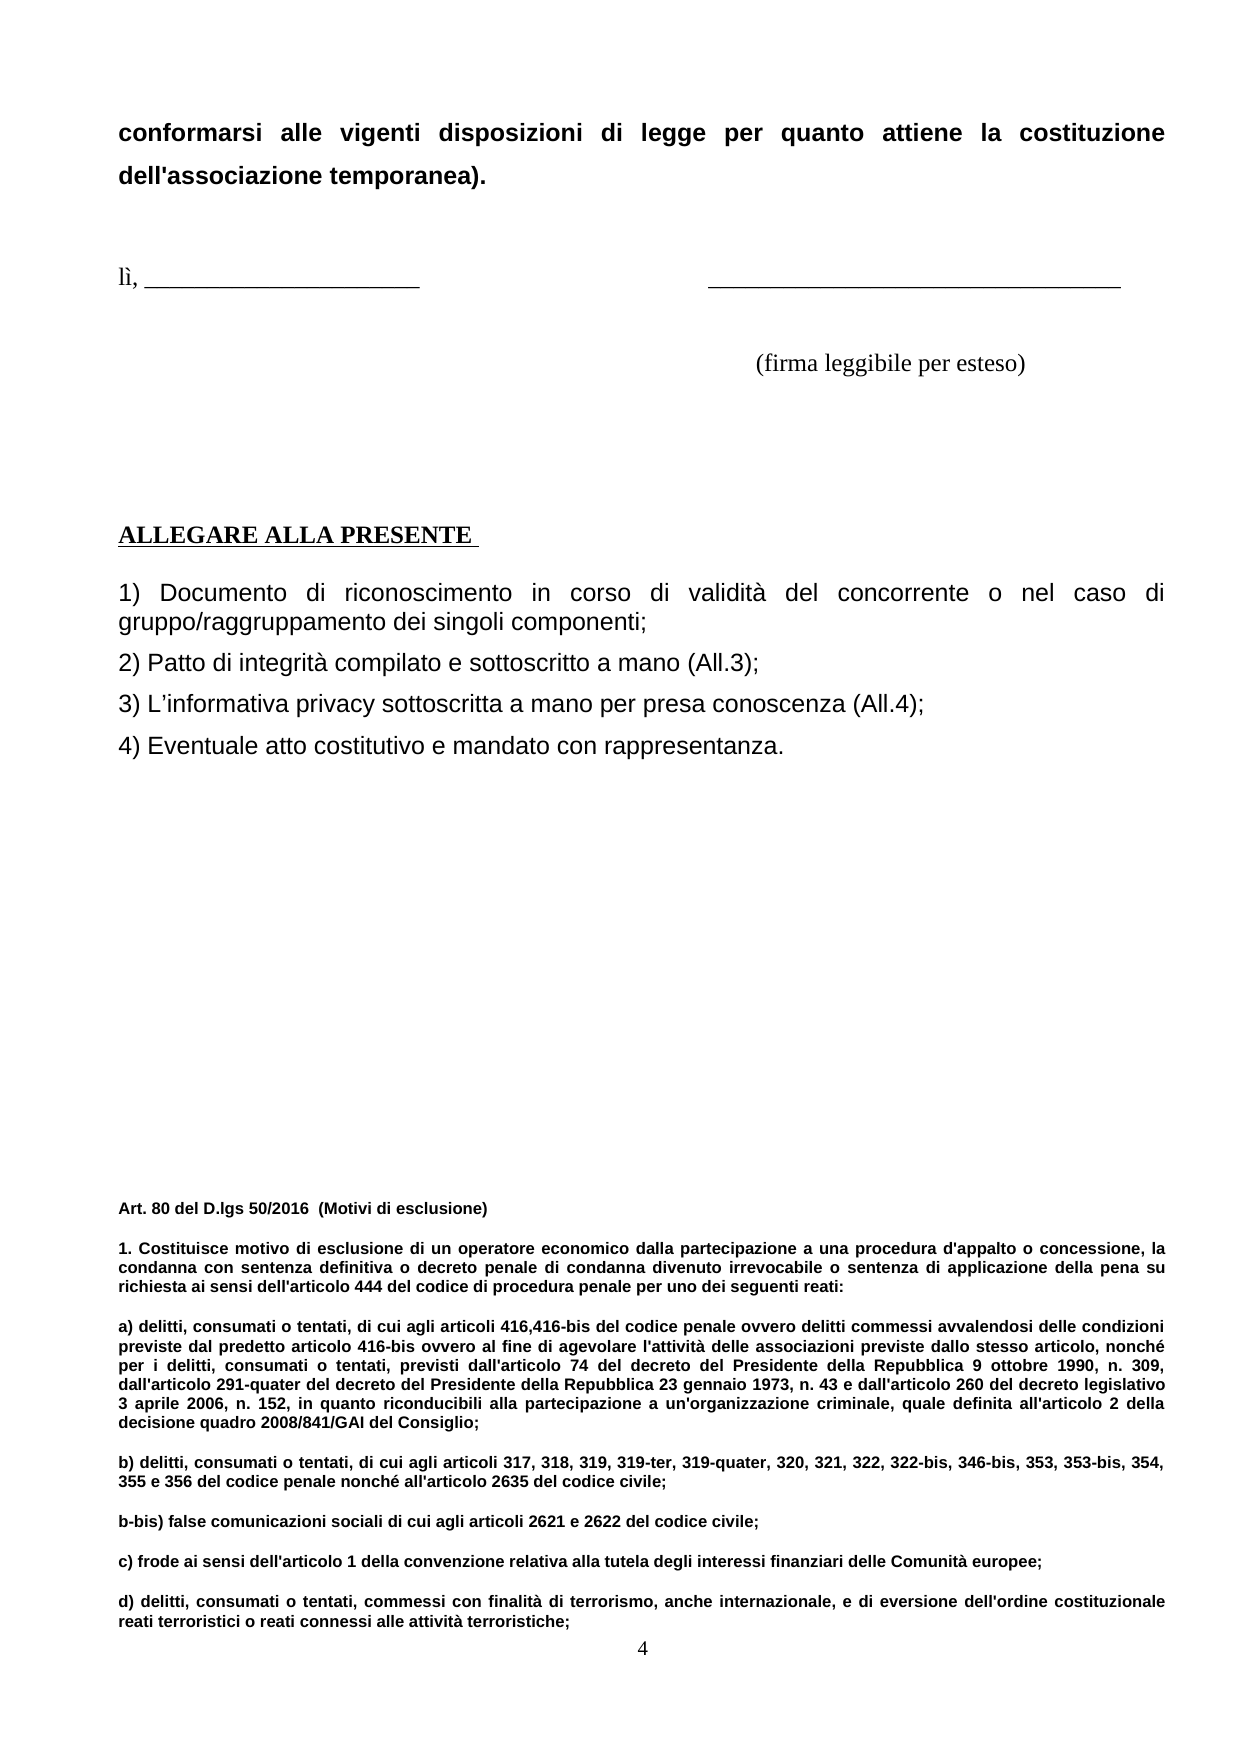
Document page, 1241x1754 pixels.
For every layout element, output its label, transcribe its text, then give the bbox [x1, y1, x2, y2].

text c) frode ai sensi dell'articolo 1 della convenzione relativa alla tutela degli interessi finanziari delle Comunità europee; [118, 1552, 1167, 1571]
text 2) Patto di integrità compilato e sottoscritto a mano (All.3); [118, 648, 1167, 677]
text ALLEGARE ALLA PRESENTE [118, 521, 1167, 549]
text d) delitti, consumati o tentati, commessi con finalità di terrorismo, anche internazionale, e di eversione dell'ordine costituzionale reati terroristici o reati connessi alle attività terroristiche; [118, 1592, 1167, 1631]
text b) delitti, consumati o tentati, di cui agli articoli 317, 318, 319, 319-ter, 319-quater, 320, 321, 322, 322-bis, 346-bis, 353, 353-bis, 354, 355 e 356 del codice penale nonché all'articolo 2635 del codice civile; [118, 1453, 1167, 1491]
text (firma leggibile per esteso) [118, 348, 1167, 377]
text a) delitti, consumati o tentati, di cui agli articoli 416,416-bis del codice penale ovvero delitti commessi avvalendosi delle condizioni previste dal predetto articolo 416-bis ovvero al fine di agevolare l'attività delle associazioni previste dallo stesso articolo, nonché per i delitti, consumati o tentati, previsti dall'articolo 74 del decreto del Presidente della Repubblica 9 ottobre 1990, n. 309, dall'articolo 291-quater del decreto del Presidente della Repubblica 23 gennaio 1973, n. 43 e dall'articolo 260 del decreto legislativo 3 aprile 2006, n. 152, in quanto riconducibili alla partecipazione a un'organizzazione criminale, quale definita all'articolo 2 della decisione quadro 2008/841/GAI del Consiglio; [118, 1317, 1167, 1432]
text 1) Documento di riconoscimento in corso di validità del concorrente o nel caso di gruppo/raggruppamento dei singoli componenti; [118, 578, 1167, 636]
text conformarsi alle vigenti disposizioni di legge per quanto attiene la costituzione dell'associazione temporanea). [118, 118, 1167, 190]
text b-bis) false comunicazioni sociali di cui agli articoli 2621 e 2622 del codice civile; [118, 1512, 1167, 1531]
text lì, ______________________ _________________________________ [118, 262, 1167, 291]
text 1. Costituisce motivo di esclusione di un operatore economico dalla partecipazione a una procedura d'appalto o concessione, la condanna con sentenza definitiva o decreto penale di condanna divenuto irrevocabile o sentenza di applicazione della pena su richiesta ai sensi dell'articolo 444 del codice di procedura penale per uno dei seguenti reati: [118, 1239, 1167, 1296]
text 3) L’informativa privacy sottoscritta a mano per presa conoscenza (All.4); [118, 689, 1167, 718]
text Art. 80 del D.lgs 50/2016 (Motivi di esclusione) [118, 1199, 1167, 1218]
text 4) Eventuale atto costitutivo e mandato con rappresentanza. [118, 731, 1167, 759]
